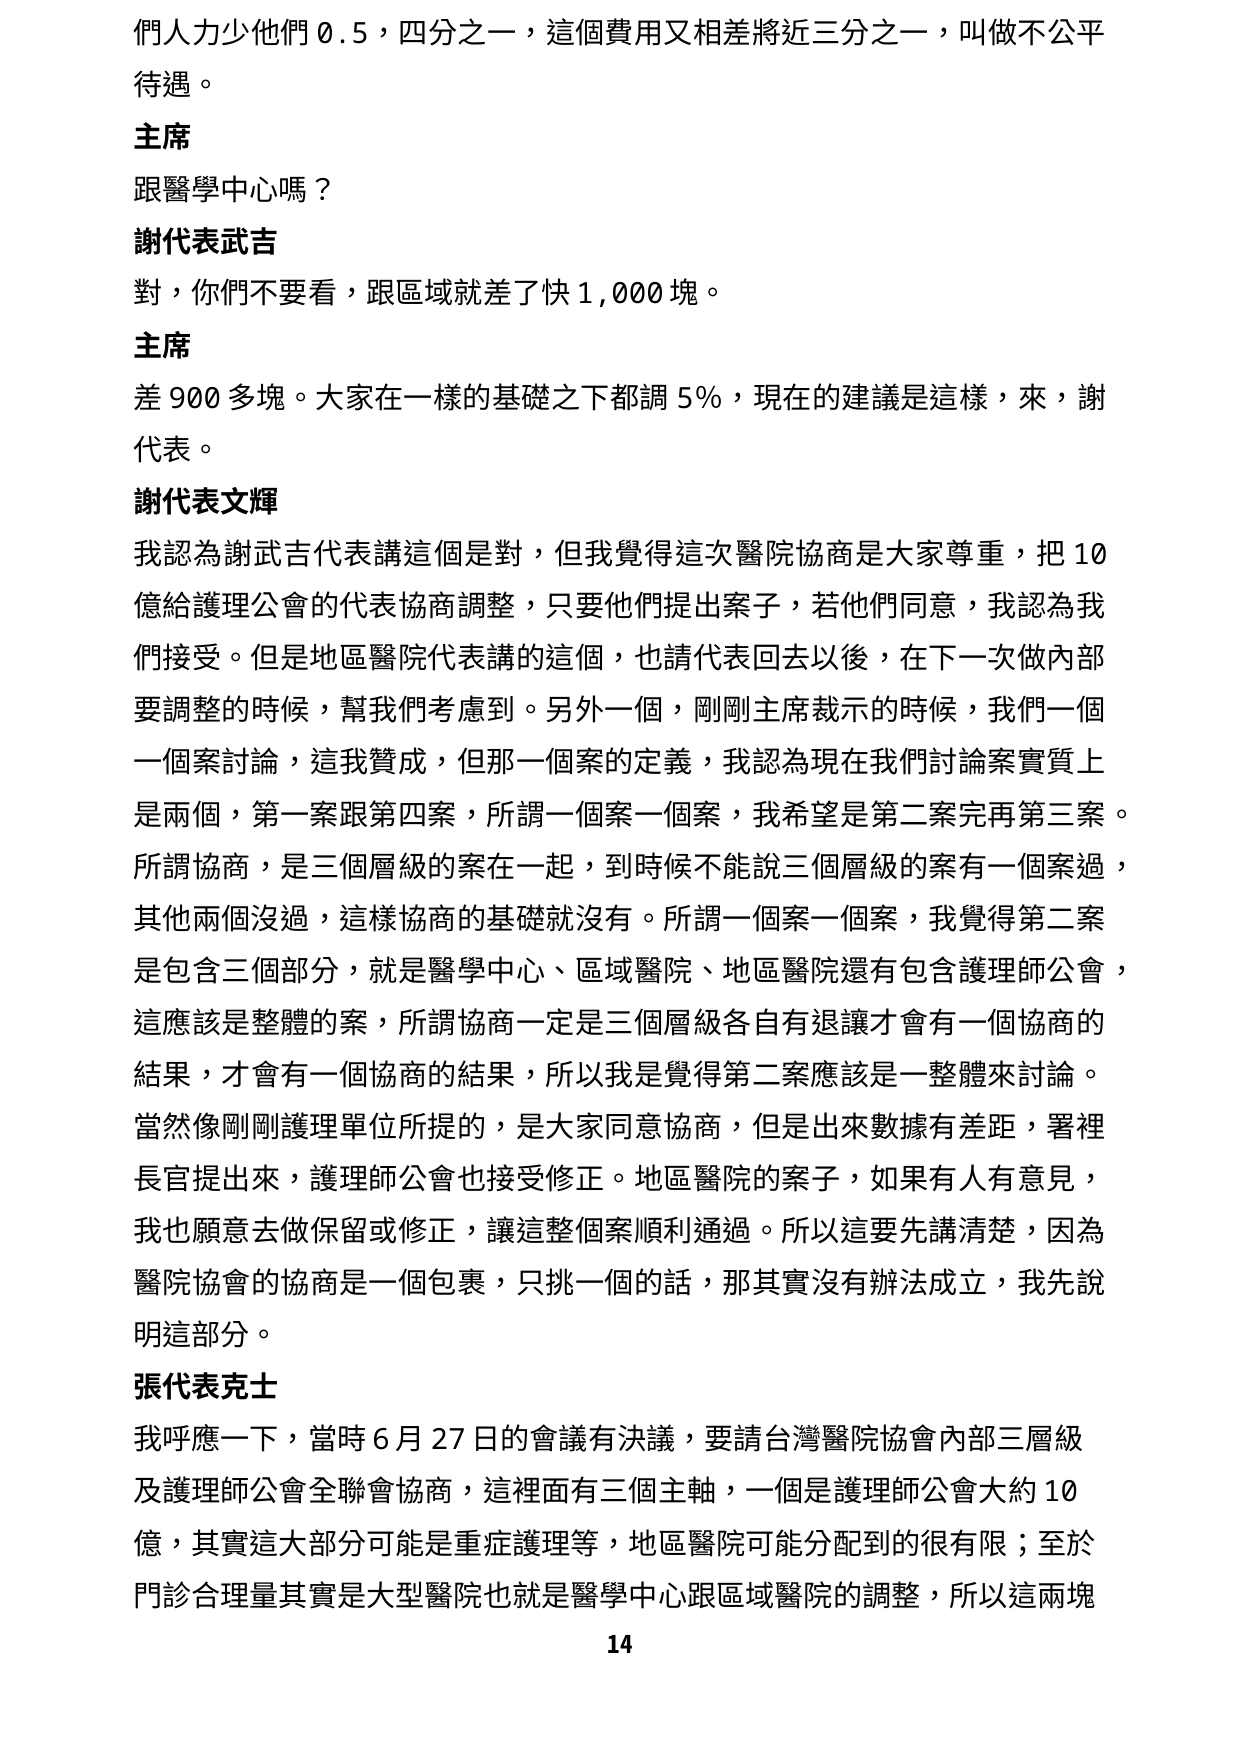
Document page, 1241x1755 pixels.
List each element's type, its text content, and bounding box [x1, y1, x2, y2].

text 們人力少他們0.5，四分之一，這個費用又相差將近三分之一，叫做不公平待遇。 [133, 0, 1107, 104]
text 謝代表武吉 [133, 208, 1107, 260]
text 張代表克士 [133, 1354, 1107, 1406]
text 對，你們不要看，跟區域就差了快1,000塊。 [133, 260, 1107, 312]
text 差900多塊。大家在一樣的基礎之下都調5％，現在的建議是這樣，來，謝代表。 [133, 364, 1107, 469]
text 主席 [133, 104, 1107, 156]
text 謝代表文輝 [133, 469, 1107, 521]
text 我呼應一下，當時6月27日的會議有決議，要請台灣醫院協會內部三層級及護理師公會全聯會協商，這裡面有三個主軸，一個是護理師公會大約10億，其實這大部分可能是重症護理等，地區醫院可能分配到的很有限；至於門診合理量其實是大型醫院也就是醫學中心跟區域醫院的調整，所以這兩塊地區醫院分配到的非常少，地區醫院8億是大家在醫院協會裡面的共識，所以大概就這三塊。如果逐條討論，護理師公會這個通過，門診合理量刪除也通過，結果我們地區醫院那塊不通過，這就不是我們的共識。我們的共識就是當時大家都同意這個分配的機制，醫院協會也來函了，而且也是上次會議決議要求醫院協會內部協商的，所以我們雖可以逐條的去討論並且提供意見，可是要通過的話，是這整個案子包裹的，這是大家的共識，尤其是這個分配的機制。 [133, 1406, 1107, 1614]
text 主席 [133, 312, 1107, 364]
text 我認為謝武吉代表講這個是對，但我覺得這次醫院協商是大家尊重，把10億給護理公會的代表協商調整，只要他們提出案子，若他們同意，我認為我們接受。但是地區醫院代表講的這個，也請代表回去以後，在下一次做內部要調整的時候，幫我們考慮到。另外一個，剛剛主席裁示的時候，我們一個一個案討論，這我贊成，但那一個案的定義，我認為現在我們討論案實質上是兩個，第一案跟第四案，所謂一個案一個案，我希望是第二案完再第三案。所謂協商，是三個層級的案在一起，到時候不能說三個層級的案有一個案過，其他兩個沒過，這樣協商的基礎就沒有。所謂一個案一個案，我覺得第二案是包含三個部分，就是醫學中心、區域醫院、地區醫院還有包含護理師公會，這應該是整體的案，所謂協商一定是三個層級各自有退讓才會有一個協商的結果，才會有一個協商的結果，所以我是覺得第二案應該是一整體來討論。當然像剛剛護理單位所提的，是大家同意協商，但是出來數據有差距，署裡長官提出來，護理師公會也接受修正。地區醫院的案子，如果有人有意見，我也願意去做保留或修正，讓這整個案順利通過。所以這要先講清楚，因為醫院協會的協商是一個包裹，只挑一個的話，那其實沒有辦法成立，我先說明這部分。 [133, 521, 1107, 1354]
text 跟醫學中心嗎？ [133, 156, 1107, 208]
